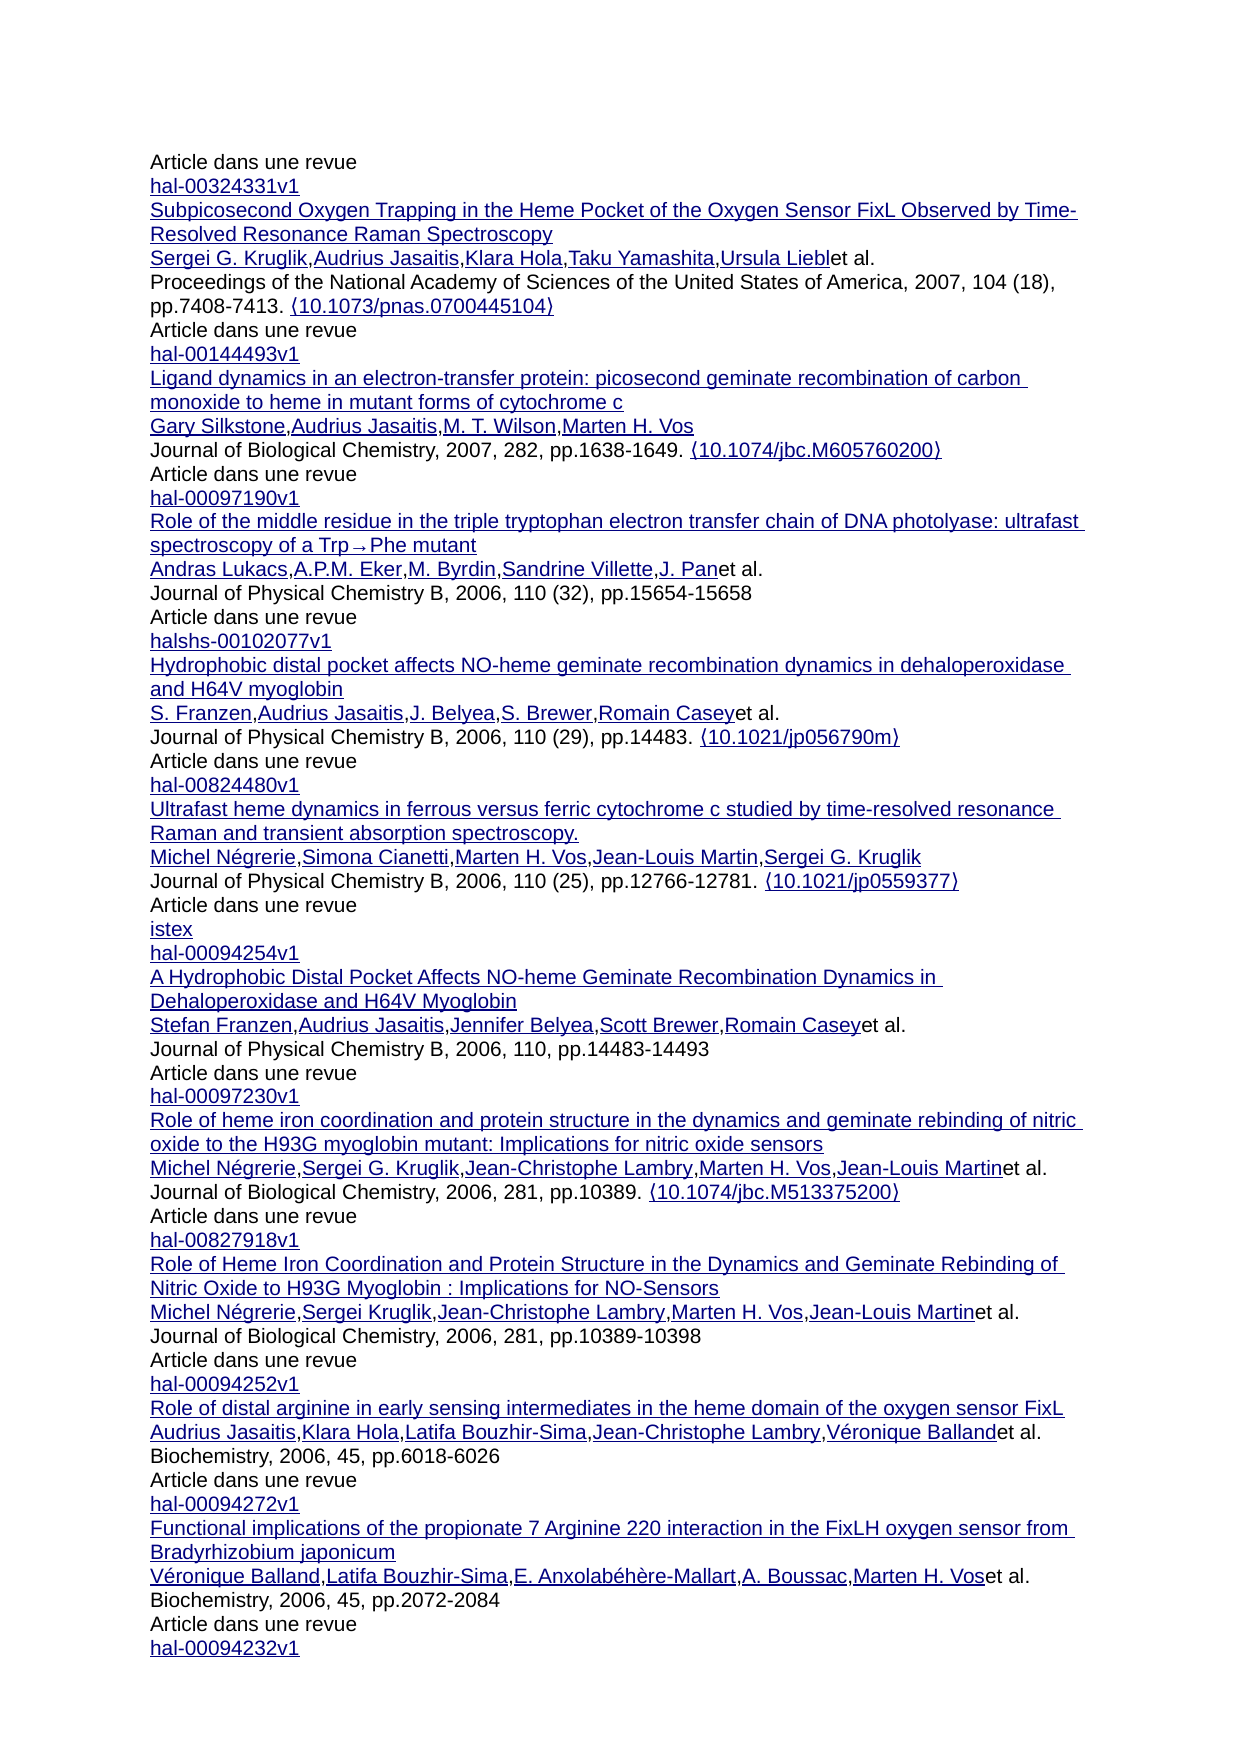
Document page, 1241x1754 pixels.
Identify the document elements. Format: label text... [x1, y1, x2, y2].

table_cell Role of distal arginine in early sensing intermediates in the heme domain of the oxygen sensor FixL Audrius Jasaitis,Klara Hola,Latifa Bouzhir-Sima,Jean-Christophe Lambry,Véronique Ballandet al. Biochemistry, 2006, 45, pp.6018-6026 Article dans une revue hal-00094272v1 [150, 1396, 1090, 1516]
table_cell Role of Heme Iron Coordination and Protein Structure in the Dynamics and Geminate Rebinding of Nitric Oxide to H93G Myoglobin : Implications for NO-Sensors Michel Négrerie,Sergei Kruglik,Jean-Christophe Lambry,Marten H. Vos,Jean-Louis Martinet al. Journal of Biological Chemistry, 2006, 281, pp.10389-10398 Article dans une revue hal-00094252v1 [150, 1252, 1090, 1396]
table_cell Role of heme iron coordination and protein structure in the dynamics and geminate rebinding of nitric oxide to the H93G myoglobin mutant: Implications for nitric oxide sensors Michel Négrerie,Sergei G. Kruglik,Jean-Christophe Lambry,Marten H. Vos,Jean-Louis Martinet al. Journal of Biological Chemistry, 2006, 281, pp.10389. ⟨10.1074/jbc.M513375200⟩ Article dans une revue hal-00827918v1 [150, 1108, 1090, 1252]
table_cell A Hydrophobic Distal Pocket Affects NO-heme Geminate Recombination Dynamics in Dehaloperoxidase and H64V Myoglobin Stefan Franzen,Audrius Jasaitis,Jennifer Belyea,Scott Brewer,Romain Caseyet al. Journal of Physical Chemistry B, 2006, 110, pp.14483-14493 Article dans une revue hal-00097230v1 [150, 965, 1090, 1108]
table_cell Article dans une revue hal-00324331v1 [150, 150, 1090, 198]
table_cell Hydrophobic distal pocket affects NO-heme geminate recombination dynamics in dehaloperoxidase and H64V myoglobin S. Franzen,Audrius Jasaitis,J. Belyea,S. Brewer,Romain Caseyet al. Journal of Physical Chemistry B, 2006, 110 (29), pp.14483. ⟨10.1021/jp056790m⟩ Article dans une revue hal-00824480v1 [150, 653, 1090, 797]
table_cell Role of the middle residue in the triple tryptophan electron transfer chain of DNA photolyase: ultrafast spectroscopy of a Trp→Phe mutant Andras Lukacs,A.P.M. Eker,M. Byrdin,Sandrine Villette,J. Panet al. Journal of Physical Chemistry B, 2006, 110 (32), pp.15654-15658 Article dans une revue halshs-00102077v1 [150, 509, 1090, 653]
table_cell Ligand dynamics in an electron-transfer protein: picosecond geminate recombination of carbon monoxide to heme in mutant forms of cytochrome c Gary Silkstone,Audrius Jasaitis,M. T. Wilson,Marten H. Vos Journal of Biological Chemistry, 2007, 282, pp.1638-1649. ⟨10.1074/jbc.M605760200⟩ Article dans une revue hal-00097190v1 [150, 366, 1090, 509]
table_cell Functional implications of the propionate 7 Arginine 220 interaction in the FixLH oxygen sensor from Bradyrhizobium japonicum Véronique Balland,Latifa Bouzhir-Sima,E. Anxolabéhère-Mallart,A. Boussac,Marten H. Voset al. Biochemistry, 2006, 45, pp.2072-2084 Article dans une revue hal-00094232v1 [150, 1516, 1090, 1659]
table_cell Ultrafast heme dynamics in ferrous versus ferric cytochrome c studied by time-resolved resonance Raman and transient absorption spectroscopy. Michel Négrerie,Simona Cianetti,Marten H. Vos,Jean-Louis Martin,Sergei G. Kruglik Journal of Physical Chemistry B, 2006, 110 (25), pp.12766-12781. ⟨10.1021/jp0559377⟩ Article dans une revue istex hal-00094254v1 [150, 797, 1090, 964]
table_cell Subpicosecond Oxygen Trapping in the Heme Pocket of the Oxygen Sensor FixL Observed by Time-Resolved Resonance Raman Spectroscopy Sergei G. Kruglik,Audrius Jasaitis,Klara Hola,Taku Yamashita,Ursula Lieblet al. Proceedings of the National Academy of Sciences of the United States of America, 2007, 104 (18), pp.7408-7413. ⟨10.1073/pnas.0700445104⟩ Article dans une revue hal-00144493v1 [150, 198, 1090, 366]
